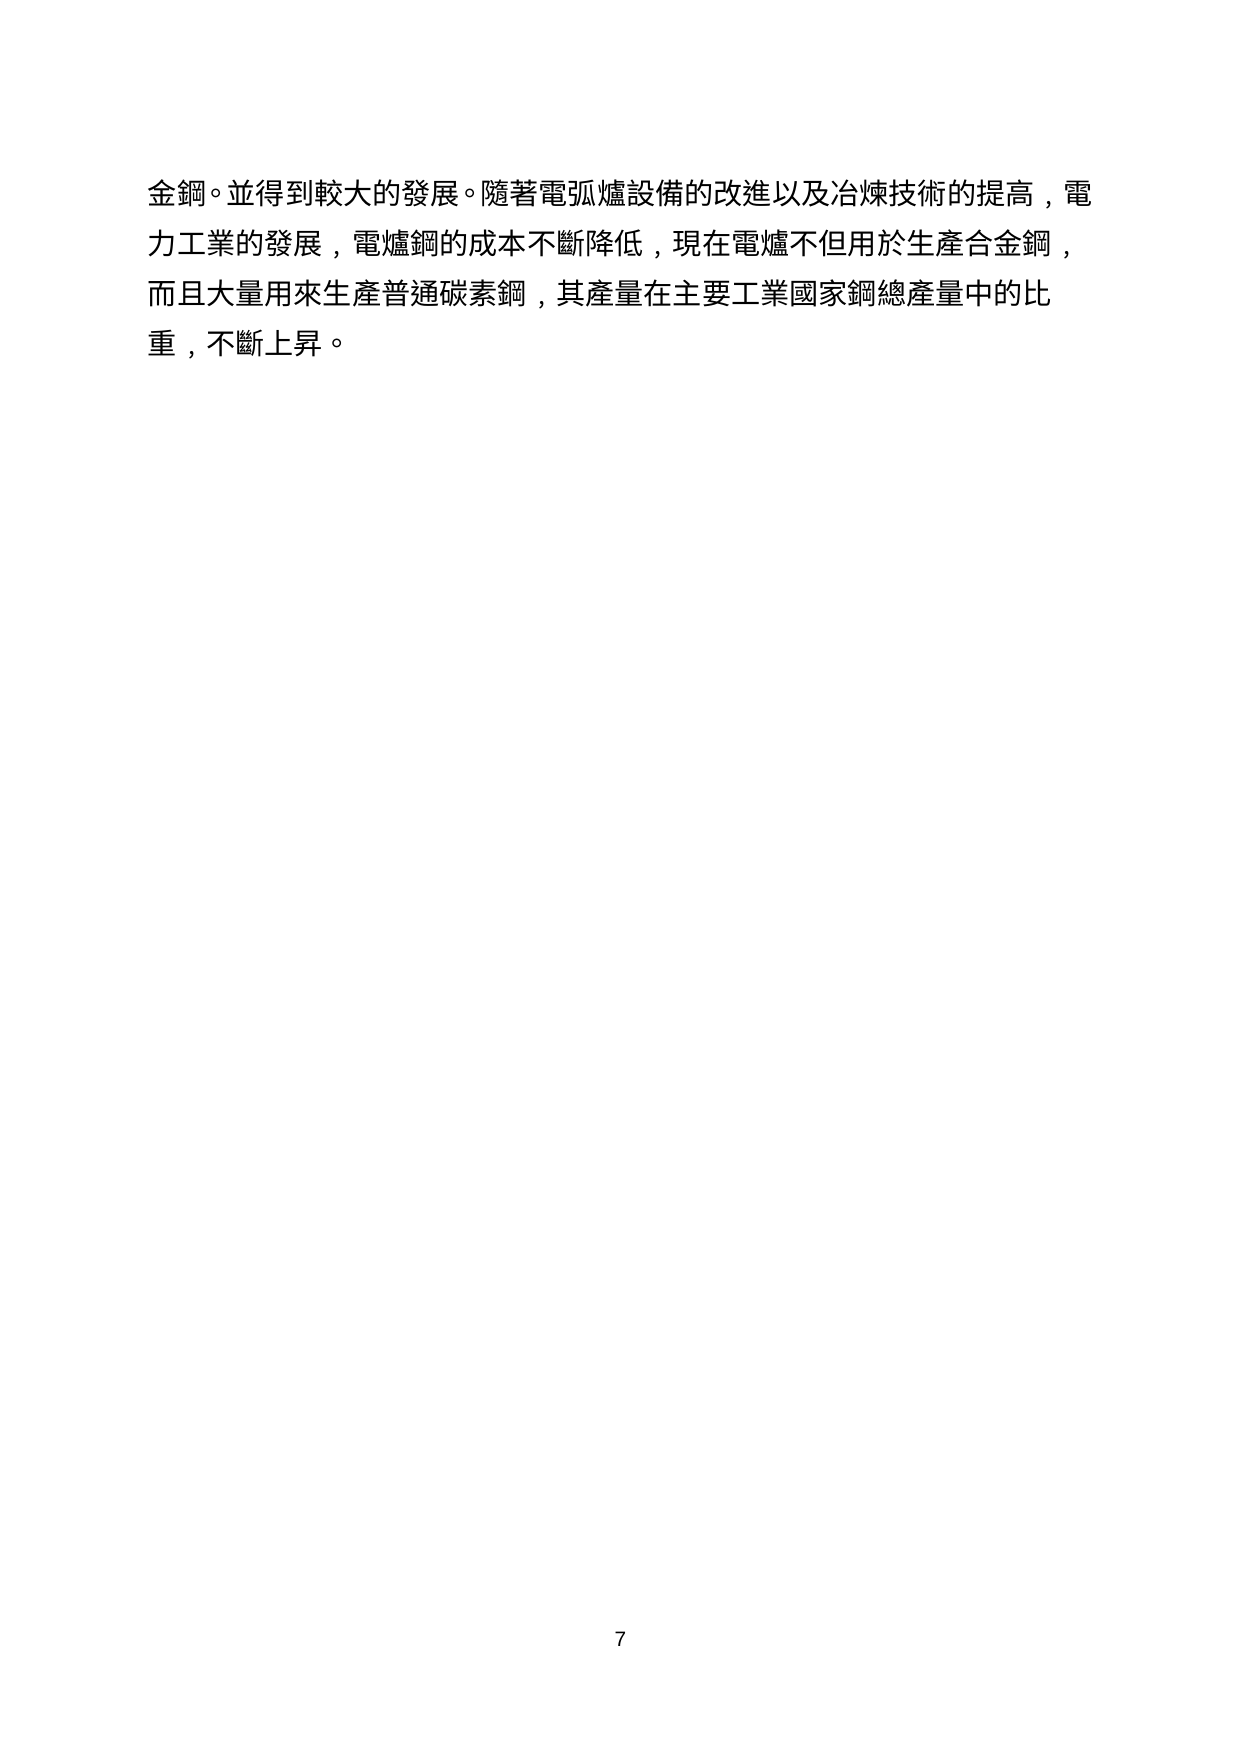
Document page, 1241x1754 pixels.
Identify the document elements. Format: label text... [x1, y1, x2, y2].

text 金鋼。並得到較大的發展。隨著電弧爐設備的改進以及冶煉技術的提高﹐電力工業的發展﹐電爐鋼的成本不斷降低﹐現在電爐不但用於生產合金鋼﹐而且大量用來生產普通碳素鋼﹐其產量在主要工業國家鋼總產量中的比重﹐不斷上昇。 [148, 164, 1092, 364]
